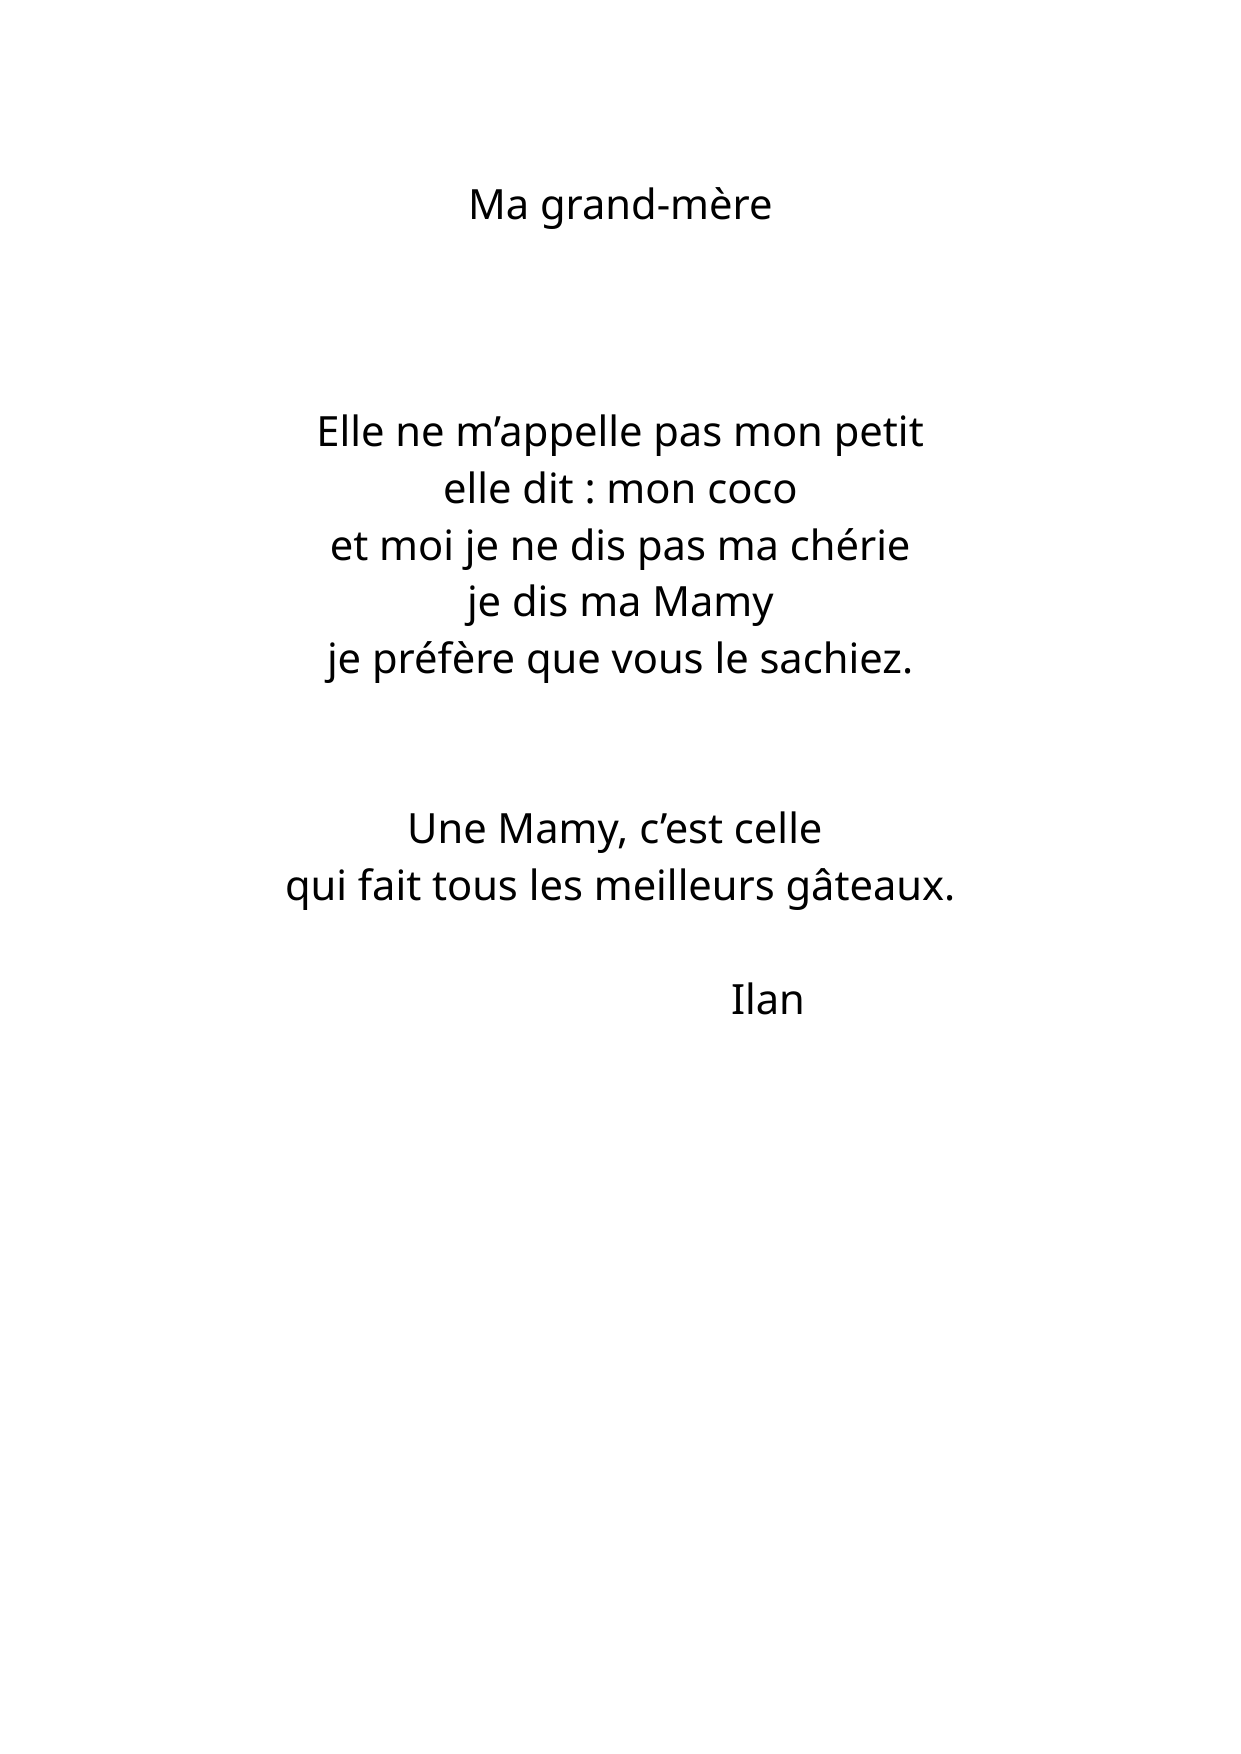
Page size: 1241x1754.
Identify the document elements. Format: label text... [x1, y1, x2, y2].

text qui fait tous les meilleurs gâteaux. [118, 856, 1122, 913]
text elle dit : mon coco [118, 459, 1122, 516]
text Ilan [118, 970, 1122, 1026]
text Ma grand-mère [118, 175, 1122, 232]
text je dis ma Mamy [118, 572, 1122, 629]
text Une Mamy, c’est celle [118, 799, 1122, 856]
text Elle ne m’appelle pas mon petit [118, 402, 1122, 459]
text et moi je ne dis pas ma chérie [118, 516, 1122, 572]
text je préfère que vous le sachiez. [118, 629, 1122, 686]
